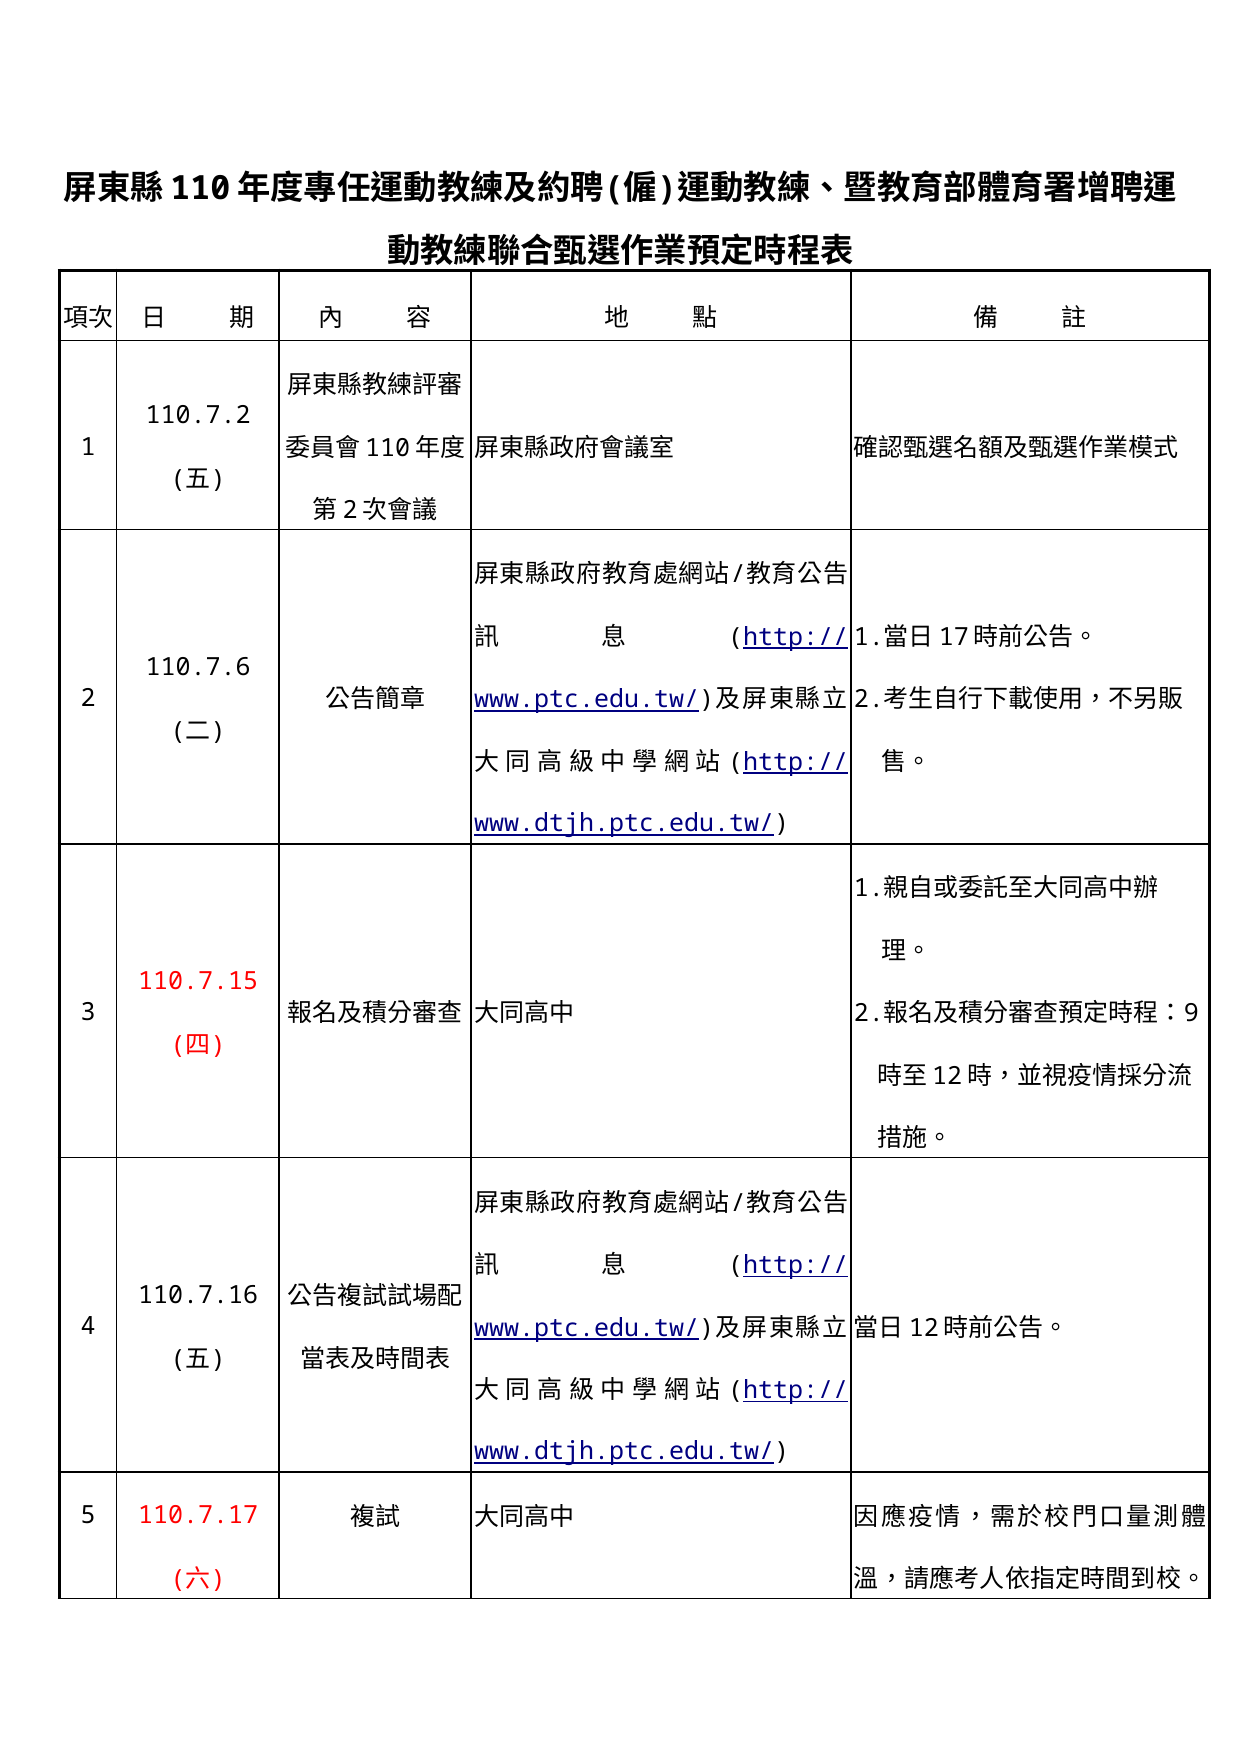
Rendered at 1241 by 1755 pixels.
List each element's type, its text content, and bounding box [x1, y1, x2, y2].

text 屏東縣110年度專任運動教練及約聘(僱)運動教練、暨教育部體育署增聘運動教練聯合甄選作業預定時程表 [59, 143, 1181, 268]
table_cell 屏東縣政府會議室 [472, 341, 850, 529]
table_cell 確認甄選名額及甄選作業模式 [852, 341, 1208, 529]
table_cell 1.當日17時前公告。 2.考生自行下載使用，不另販售。 [852, 530, 1208, 843]
table_cell 屏東縣教練評審委員會110年度第2次會議 [280, 341, 470, 529]
table_cell 屏東縣政府教育處網站/教育公告訊息(http://www.ptc.edu.tw/)及屏東縣立大同高級中學網站(http://www.dtjh.ptc.edu.tw/) [472, 1158, 850, 1471]
table_cell 因應疫情，需於校門口量測體溫，請應考人依指定時間到校。(日期、時間及地點依公告為準) 2. 複試試場之 [852, 1473, 1208, 1597]
table_header 日 期 [117, 272, 278, 340]
table_cell 屏東縣政府教育處網站/教育公告訊息(http://www.ptc.edu.tw/)及屏東縣立大同高級中學網站(http://www.dtjh.ptc.edu.tw/) [472, 530, 850, 843]
table_cell 4 [61, 1158, 116, 1471]
table_header 地 點 [472, 272, 850, 340]
table_cell 當日12時前公告。 [852, 1158, 1208, 1471]
table_header 項次 [61, 272, 116, 340]
table_cell 110.7.2(五) [117, 341, 278, 529]
table_header 備 註 [852, 272, 1208, 340]
table_cell 110.7.6(二) [117, 530, 278, 843]
table_cell 大同高中 [472, 1473, 850, 1597]
table_cell 5 [61, 1473, 116, 1597]
table_cell 110.7.15(四) [117, 845, 278, 1157]
table_cell 1 [61, 341, 116, 529]
table_cell 大同高中 [472, 845, 850, 1157]
table_cell 公告複試試場配當表及時間表 [280, 1158, 470, 1471]
table_cell 複試 [280, 1473, 470, 1597]
table_cell 報名及積分審查 [280, 845, 470, 1157]
table_cell 公告簡章 [280, 530, 470, 843]
table_cell 1.親自或委託至大同高中辦理。 2.報名及積分審查預定時程：9時至12時，並視疫情採分流措施。 [852, 845, 1208, 1157]
table_cell 110.7.17(六) [117, 1473, 278, 1597]
table_cell 3 [61, 845, 116, 1157]
table_cell 2 [61, 530, 116, 843]
table_header 內 容 [280, 272, 470, 340]
table_cell 110.7.16(五) [117, 1158, 278, 1471]
